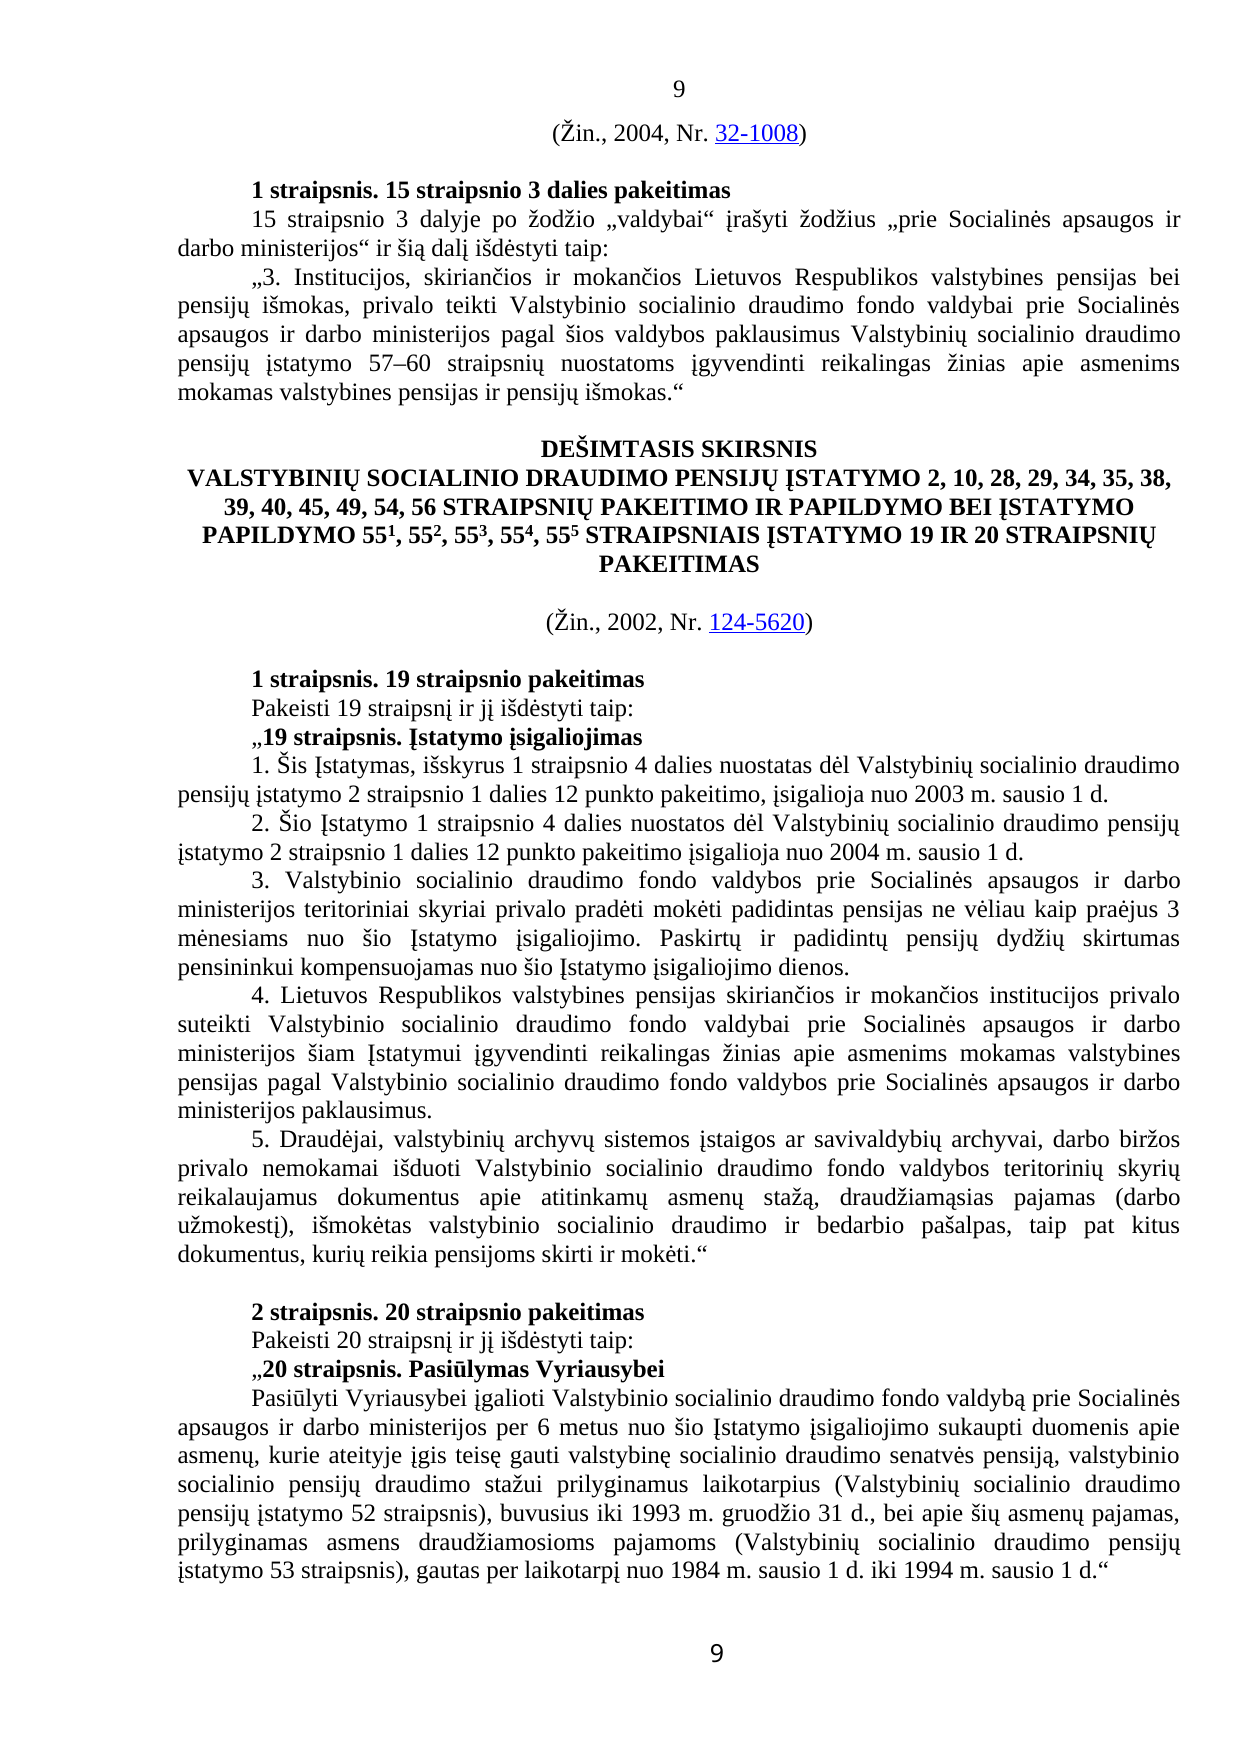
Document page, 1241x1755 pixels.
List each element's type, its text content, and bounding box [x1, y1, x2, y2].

text 3. Valstybinio socialinio draudimo fondo valdybos prie Socialinės apsaugos ir darbo ministerijos teritoriniai skyriai privalo pradėti mokėti padidintas pensijas ne vėliau kaip praėjus 3 mėnesiams nuo šio Įstatymo įsigaliojimo. Paskirtų ir padidintų pensijų dydžių skirtumas pensininkui kompensuojamas nuo šio Įstatymo įsigaliojimo dienos. [177, 866, 1181, 981]
text 1 straipsnis. 15 straipsnio 3 dalies pakeitimas [177, 176, 1181, 204]
text „19 straipsnis. Įstatymo įsigaliojimas [177, 722, 1181, 751]
text DEŠIMTASIS SKIRSNIS [177, 434, 1181, 463]
text 15 straipsnio 3 dalyje po žodžio „valdybai“ įrašyti žodžius „prie Socialinės apsaugos ir darbo ministerijos“ ir šią dalį išdėstyti taip: [177, 204, 1181, 262]
text „20 straipsnis. Pasiūlymas Vyriausybei [177, 1354, 1181, 1383]
text 5. Draudėjai, valstybinių archyvų sistemos įstaigos ar savivaldybių archyvai, darbo biržos privalo nemokamai išduoti Valstybinio socialinio draudimo fondo valdybos teritorinių skyrių reikalaujamus dokumentus apie atitinkamų asmenų stažą, draudžiamąsias pajamas (darbo užmokestį), išmokėtas valstybinio socialinio draudimo ir bedarbio pašalpas, taip pat kitus dokumentus, kurių reikia pensijoms skirti ir mokėti.“ [177, 1124, 1181, 1268]
text „3. Institucijos, skiriančios ir mokančios Lietuvos Respublikos valstybines pensijas bei pensijų išmokas, privalo teikti Valstybinio socialinio draudimo fondo valdybai prie Socialinės apsaugos ir darbo ministerijos pagal šios valdybos paklausimus Valstybinių socialinio draudimo pensijų įstatymo 57–60 straipsnių nuostatoms įgyvendinti reikalingas žinias apie asmenims mokamas valstybines pensijas ir pensijų išmokas.“ [177, 262, 1181, 406]
text (Žin., 2004, Nr. 32-1008) [177, 118, 1181, 147]
text Pakeisti 20 straipsnį ir jį išdėstyti taip: [177, 1326, 1181, 1354]
text Pasiūlyti Vyriausybei įgalioti Valstybinio socialinio draudimo fondo valdybą prie Socialinės apsaugos ir darbo ministerijos per 6 metus nuo šio Įstatymo įsigaliojimo sukaupti duomenis apie asmenų, kurie ateityje įgis teisę gauti valstybinę socialinio draudimo senatvės pensiją, valstybinio socialinio pensijų draudimo stažui prilyginamus laikotarpius (Valstybinių socialinio draudimo pensijų įstatymo 52 straipsnis), buvusius iki 1993 m. gruodžio 31 d., bei apie šių asmenų pajamas, prilyginamas asmens draudžiamosioms pajamoms (Valstybinių socialinio draudimo pensijų įstatymo 53 straipsnis), gautas per laikotarpį nuo 1984 m. sausio 1 d. iki 1994 m. sausio 1 d.“ [177, 1383, 1181, 1584]
text VALSTYBINIŲ SOCIALINIO DRAUDIMO PENSIJŲ ĮSTATYMO 2, 10, 28, 29, 34, 35, 38, 39, 40, 45, 49, 54, 56 STRAIPSNIŲ PAKEITIMO IR PAPILDYMO BEI ĮSTATYMO PAPILDYMO 551, 552, 553, 554, 555 STRAIPSNIAIS ĮSTATYMO 19 IR 20 STRAIPSNIŲ PAKEITIMAS [177, 463, 1181, 578]
text 1 straipsnis. 19 straipsnio pakeitimas [177, 664, 1181, 693]
text 4. Lietuvos Respublikos valstybines pensijas skiriančios ir mokančios institucijos privalo suteikti Valstybinio socialinio draudimo fondo valdybai prie Socialinės apsaugos ir darbo ministerijos šiam Įstatymui įgyvendinti reikalingas žinias apie asmenims mokamas valstybines pensijas pagal Valstybinio socialinio draudimo fondo valdybos prie Socialinės apsaugos ir darbo ministerijos paklausimus. [177, 981, 1181, 1124]
text 1. Šis Įstatymas, išskyrus 1 straipsnio 4 dalies nuostatas dėl Valstybinių socialinio draudimo pensijų įstatymo 2 straipsnio 1 dalies 12 punkto pakeitimo, įsigalioja nuo 2003 m. sausio 1 d. [177, 751, 1181, 808]
text (Žin., 2002, Nr. 124-5620) [177, 607, 1181, 636]
text Pakeisti 19 straipsnį ir jį išdėstyti taip: [177, 693, 1181, 722]
text 2. Šio Įstatymo 1 straipsnio 4 dalies nuostatos dėl Valstybinių socialinio draudimo pensijų įstatymo 2 straipsnio 1 dalies 12 punkto pakeitimo įsigalioja nuo 2004 m. sausio 1 d. [177, 808, 1181, 866]
text 2 straipsnis. 20 straipsnio pakeitimas [177, 1297, 1181, 1326]
